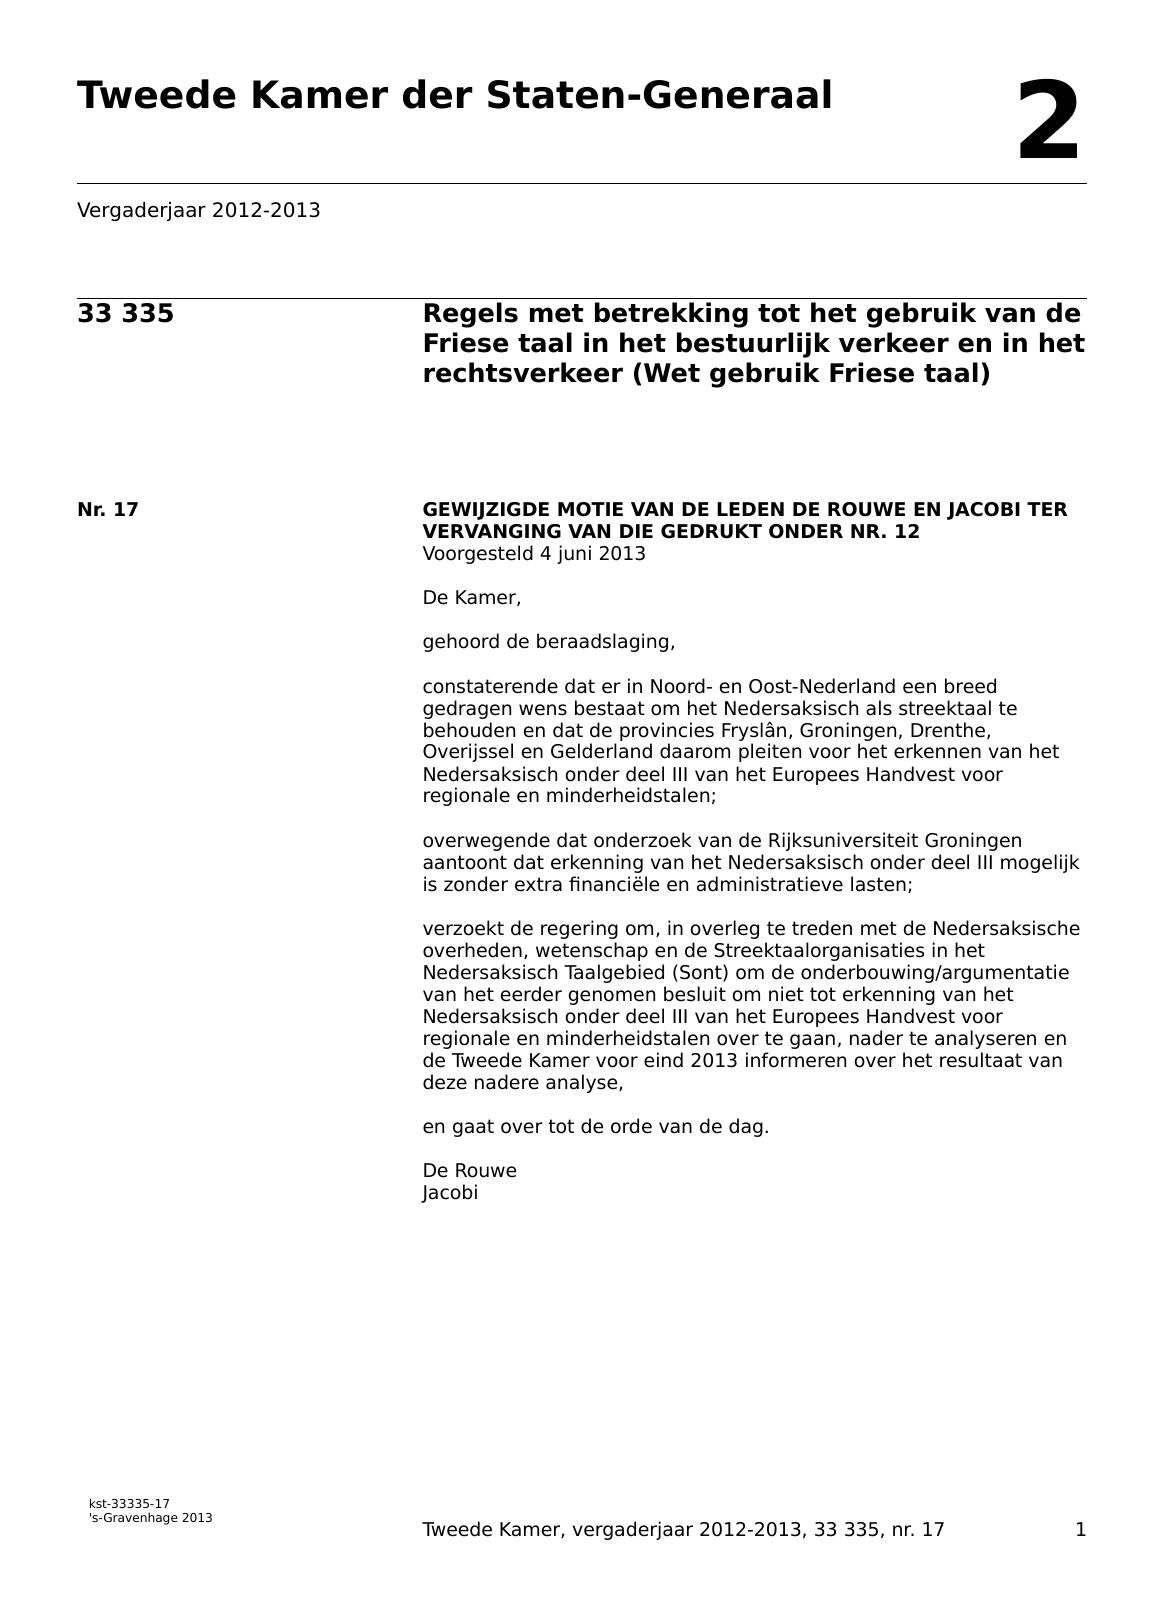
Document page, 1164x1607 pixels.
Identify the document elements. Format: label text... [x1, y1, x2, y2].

text De Rouwe [422, 1160, 1087, 1182]
table_cell Vergaderjaar 2012-2013 [77, 184, 1087, 298]
table_header 2 [886, 59, 1087, 183]
subtitle 33 335 Regels met betrekking tot het gebruik van de Friese taal in het bestuurlijk verkeer en in het rechtsverkeer (Wet gebruik Friese taal) [77, 299, 1087, 388]
text 's-Gravenhage 2013 [88, 1511, 323, 1525]
text constaterende dat er in Noord- en Oost-Nederland een breed gedragen wens bestaat om het Nedersaksisch als streektaal te behouden en dat de provincies Fryslân, Groningen, Drenthe, Overijssel en Gelderland daarom pleiten voor het erkennen van het Nedersaksisch onder deel III van het Europees Handvest voor regionale en minderheidstalen; [422, 676, 1087, 807]
text gehoord de beraadslaging, [422, 631, 1087, 653]
subtitle Nr. 17 GEWIJZIGDE MOTIE VAN DE LEDEN DE ROUWE EN JACOBI TER VERVANGING VAN DIE GEDRUKT ONDER NR. 12 [77, 499, 1087, 543]
text verzoekt de regering om, in overleg te treden met de Nedersaksische overheden, wetenschap en de Streektaalorganisaties in het Nedersaksisch Taalgebied (Sont) om de onderbouwing/argumentatie van het eerder genomen besluit om niet tot erkenning van het Nedersaksisch onder deel III van het Europees Handvest voor regionale en minderheidstalen over te gaan, nader te analyseren en de Tweede Kamer voor eind 2013 informeren over het resultaat van deze nadere analyse, [422, 918, 1087, 1093]
text en gaat over tot de orde van de dag. [422, 1116, 1087, 1138]
table_header Tweede Kamer der Staten-Generaal [77, 59, 886, 183]
text kst-33335-17 [88, 1497, 323, 1511]
text Jacobi [422, 1182, 1087, 1204]
text De Kamer, [422, 587, 1087, 609]
text overwegende dat onderzoek van de Rijksuniversiteit Groningen aantoont dat erkenning van het Nedersaksisch onder deel III mogelijk is zonder extra financiële en administratieve lasten; [422, 829, 1087, 896]
text Voorgesteld 4 juni 2013 [422, 543, 1087, 565]
